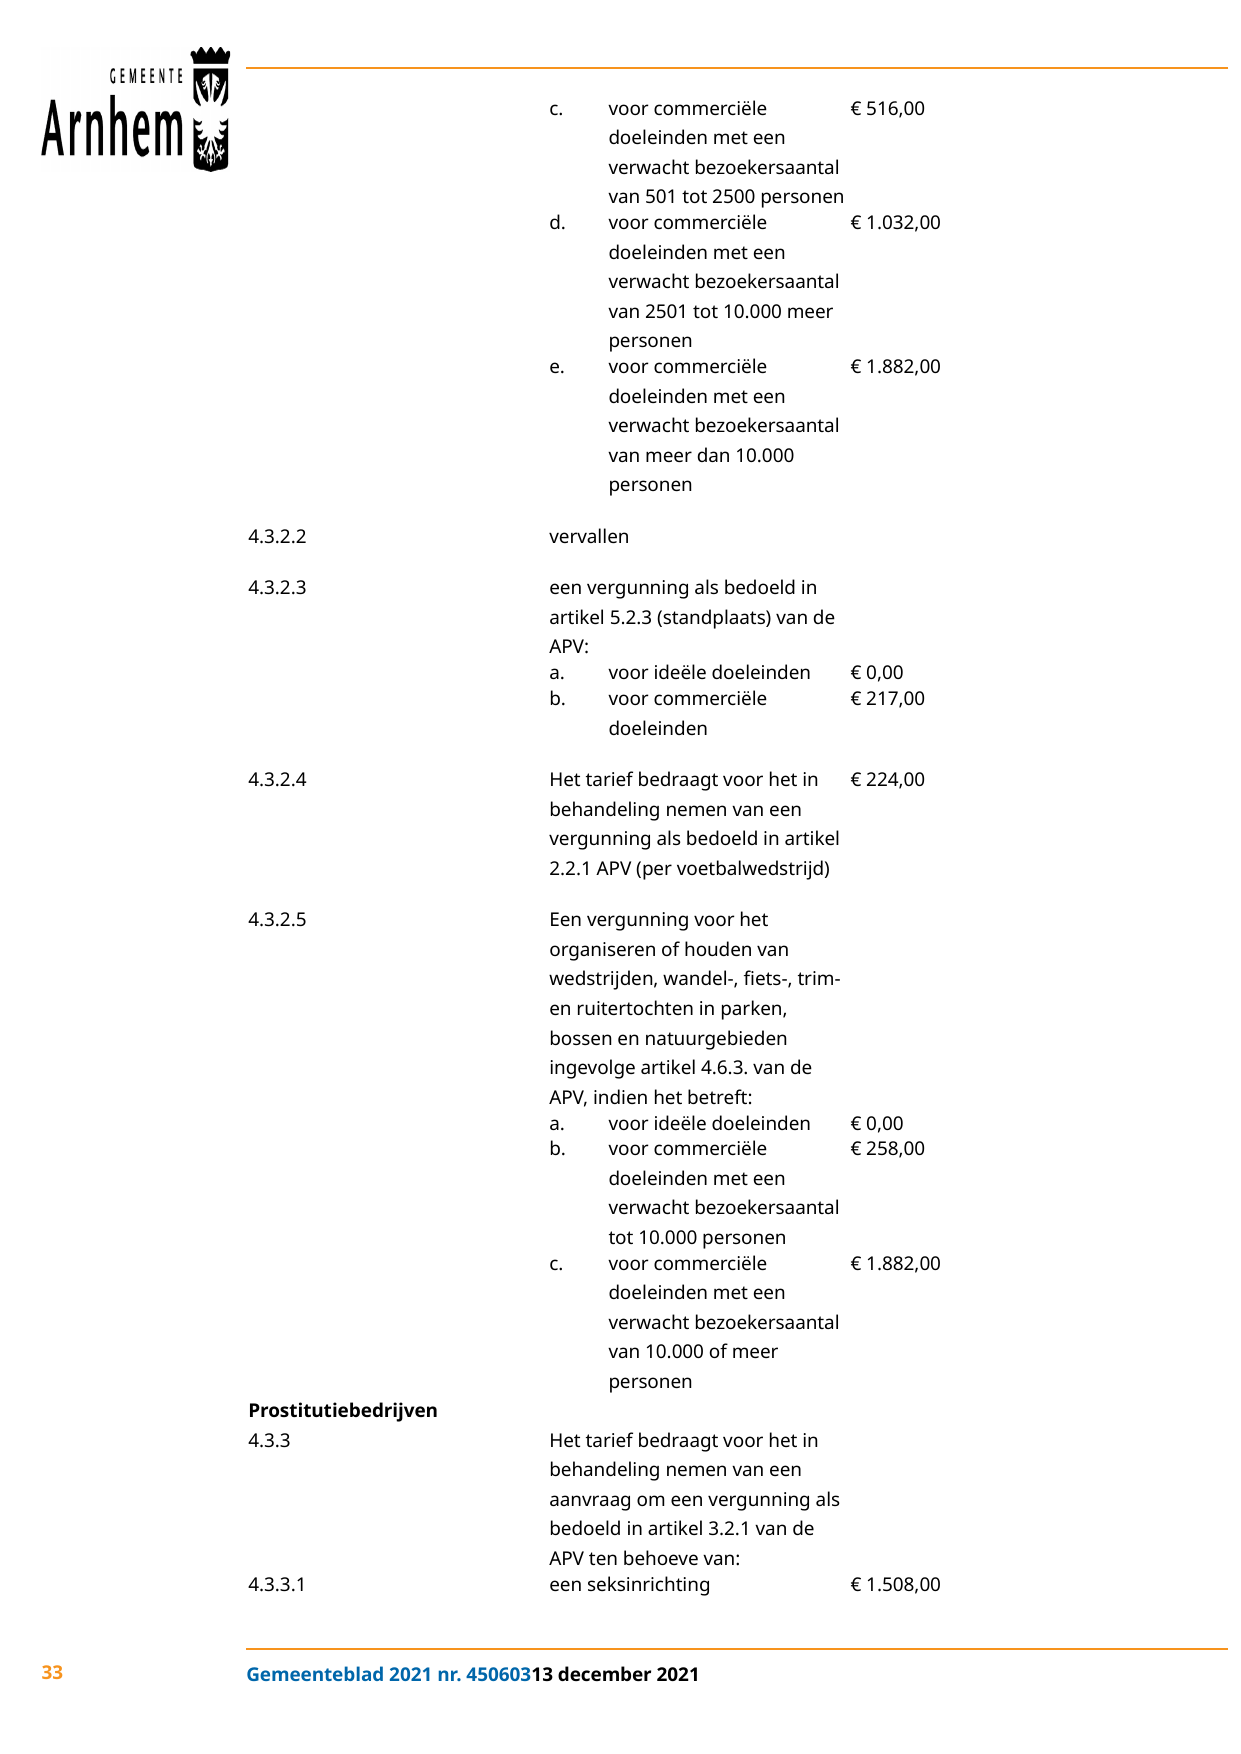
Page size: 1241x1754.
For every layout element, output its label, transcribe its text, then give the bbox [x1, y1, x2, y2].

table_cell een vergunning als bedoeld in artikel 5.2.3 (standplaats) van de APV: [549, 575, 850, 659]
table_cell een seksinrichting [549, 1571, 850, 1597]
table_cell [248, 1250, 549, 1394]
table_cell [248, 881, 549, 906]
table_cell € 224,00 [850, 766, 1152, 881]
table_cell 4.3.2.4 [248, 766, 549, 881]
table_cell € 516,00 [850, 95, 1152, 209]
table_cell 4.3.2.3 [248, 575, 549, 659]
table_cell [850, 575, 1152, 659]
table_cell voor commerciële doeleinden [549, 685, 850, 741]
table_cell [850, 549, 1152, 574]
table_cell [248, 209, 549, 353]
table_cell [248, 1110, 549, 1135]
table_cell vervallen [549, 523, 850, 549]
table_cell voor ideële doeleinden [549, 660, 850, 685]
table_cell [850, 881, 1152, 906]
table_cell [248, 95, 549, 209]
table_cell [549, 741, 850, 766]
table_cell voor commerciële doeleinden met een verwacht bezoekersaantal van meer dan 10.000 personen [549, 353, 850, 497]
picture [41, 47, 231, 172]
table_cell € 0,00 [850, 1110, 1152, 1135]
table_cell 4.3.2.2 [248, 523, 549, 549]
table_cell voor commerciële doeleinden met een verwacht bezoekersaantal van 2501 tot 10.000 meer personen [549, 209, 850, 353]
table_cell Het tarief bedraagt voor het in behandeling nemen van een vergunning als bedoeld in artikel 2.2.1 APV (per voetbalwedstrijd) [549, 766, 850, 881]
table_cell voor commerciële doeleinden met een verwacht bezoekersaantal van 10.000 of meer personen [549, 1250, 850, 1394]
table_cell [850, 906, 1152, 1110]
table_cell [850, 741, 1152, 766]
table_cell [248, 498, 549, 523]
table_header 4.3.3 [248, 1427, 549, 1571]
table_cell Een vergunning voor het organiseren of houden van wedstrijden, wandel-, fiets-, trim- en ruitertochten in parken, bossen en natuurgebieden ingevolge artikel 4.6.3. van de APV, indien het betreft: [549, 906, 850, 1110]
table_cell 4.3.3.1 [248, 1571, 549, 1597]
table_cell voor commerciële doeleinden met een verwacht bezoekersaantal van 501 tot 2500 personen [549, 95, 850, 209]
table_cell € 217,00 [850, 685, 1152, 741]
table_cell € 1.882,00 [850, 1250, 1152, 1394]
table_cell voor commerciële doeleinden met een verwacht bezoekersaantal tot 10.000 personen [549, 1135, 850, 1250]
table_cell [248, 353, 549, 497]
table_cell [850, 523, 1152, 549]
table_cell [248, 685, 549, 741]
text Prostitutiebedrijven [248, 1397, 1152, 1423]
table_cell [248, 1135, 549, 1250]
table_cell 4.3.2.5 [248, 906, 549, 1110]
table_cell [549, 881, 850, 906]
table_cell [549, 498, 850, 523]
table_cell [248, 741, 549, 766]
table_cell [248, 549, 549, 574]
table_cell € 258,00 [850, 1135, 1152, 1250]
table_cell [850, 498, 1152, 523]
table_cell € 1.032,00 [850, 209, 1152, 353]
table_cell [549, 549, 850, 574]
table_cell € 0,00 [850, 660, 1152, 685]
table_header [850, 1427, 1152, 1571]
table_cell € 1.508,00 [850, 1571, 1152, 1597]
table_cell [248, 660, 549, 685]
table_cell voor ideële doeleinden [549, 1110, 850, 1135]
table_cell € 1.882,00 [850, 353, 1152, 497]
table_header Het tarief bedraagt voor het in behandeling nemen van een aanvraag om een vergunning als bedoeld in artikel 3.2.1 van de APV ten behoeve van: [549, 1427, 850, 1571]
